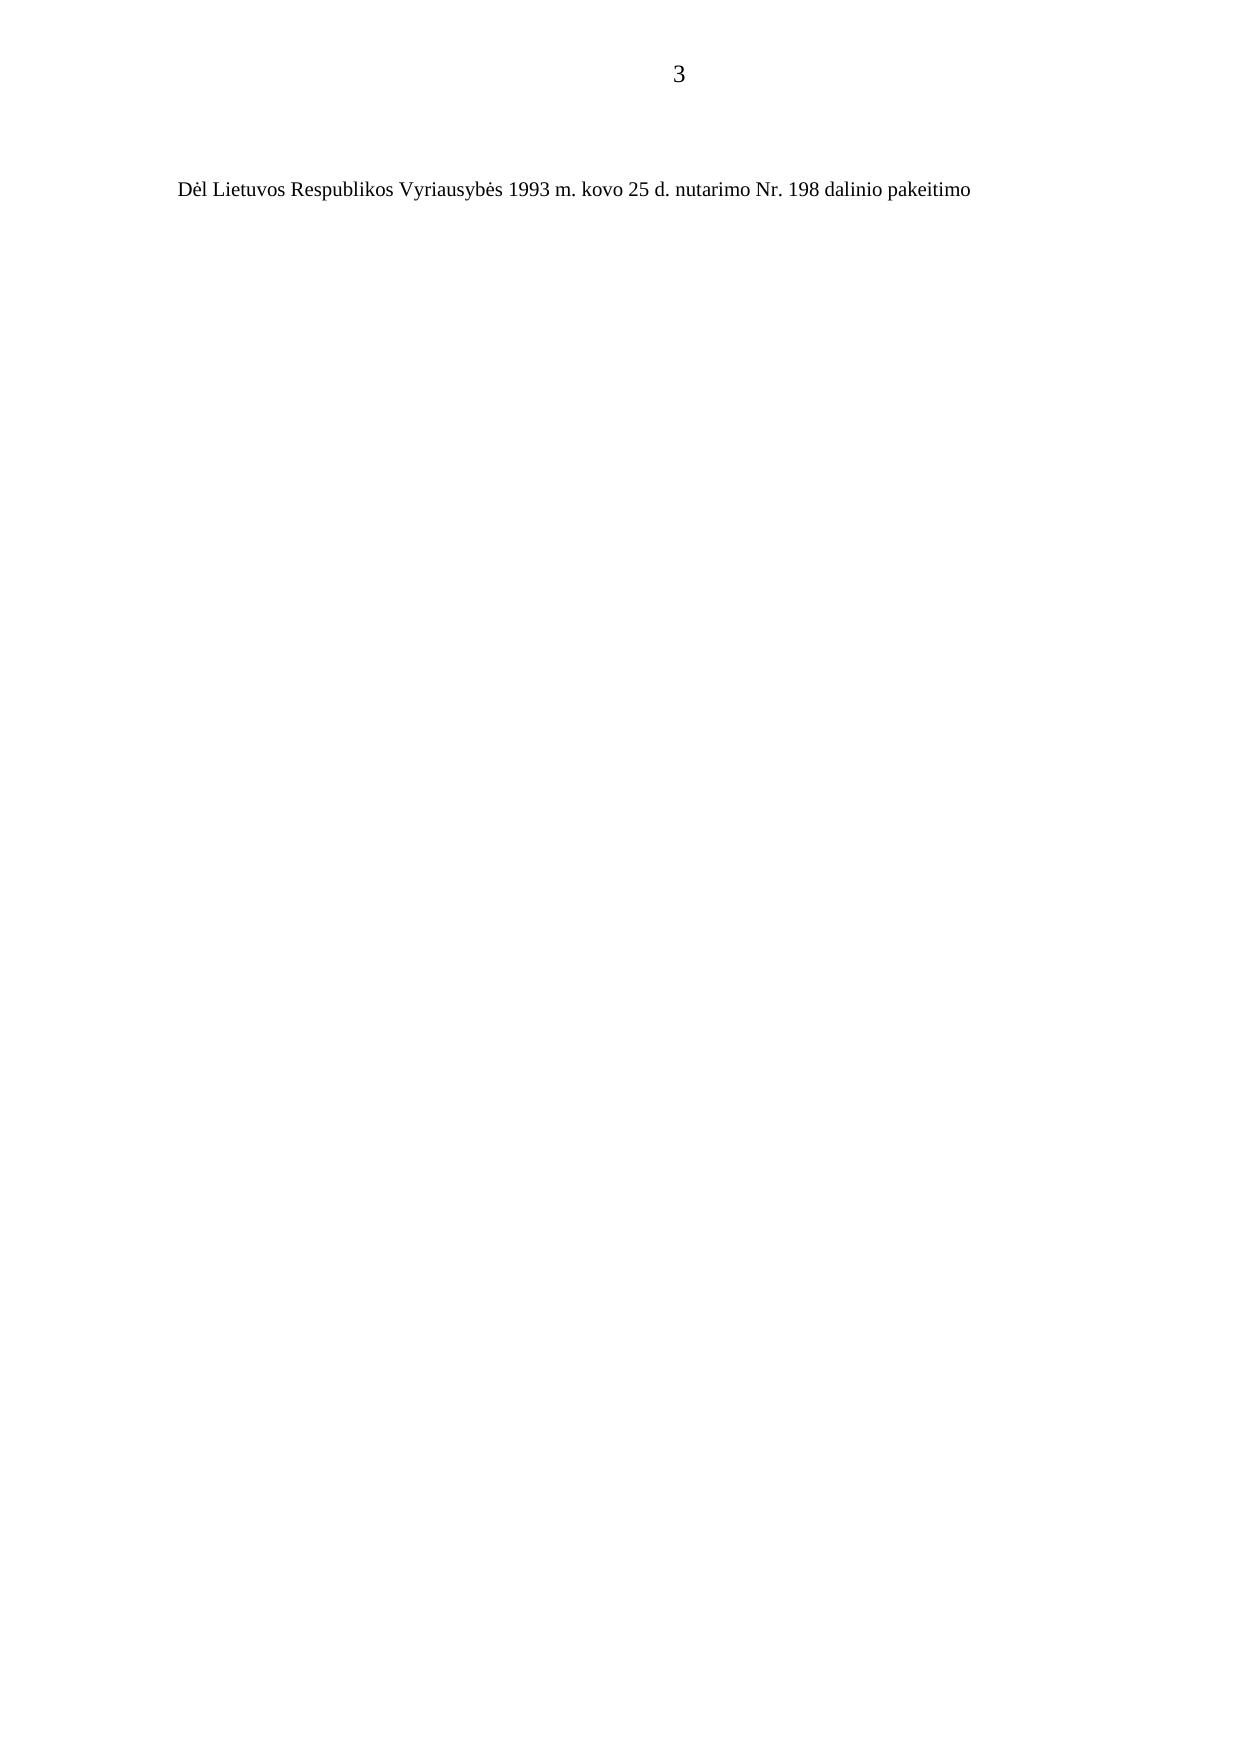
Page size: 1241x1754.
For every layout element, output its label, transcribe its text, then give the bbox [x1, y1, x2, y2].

text Dėl Lietuvos Respublikos Vyriausybės 1993 m. kovo 25 d. nutarimo Nr. 198 dalinio pakeitimo [177, 177, 1181, 201]
